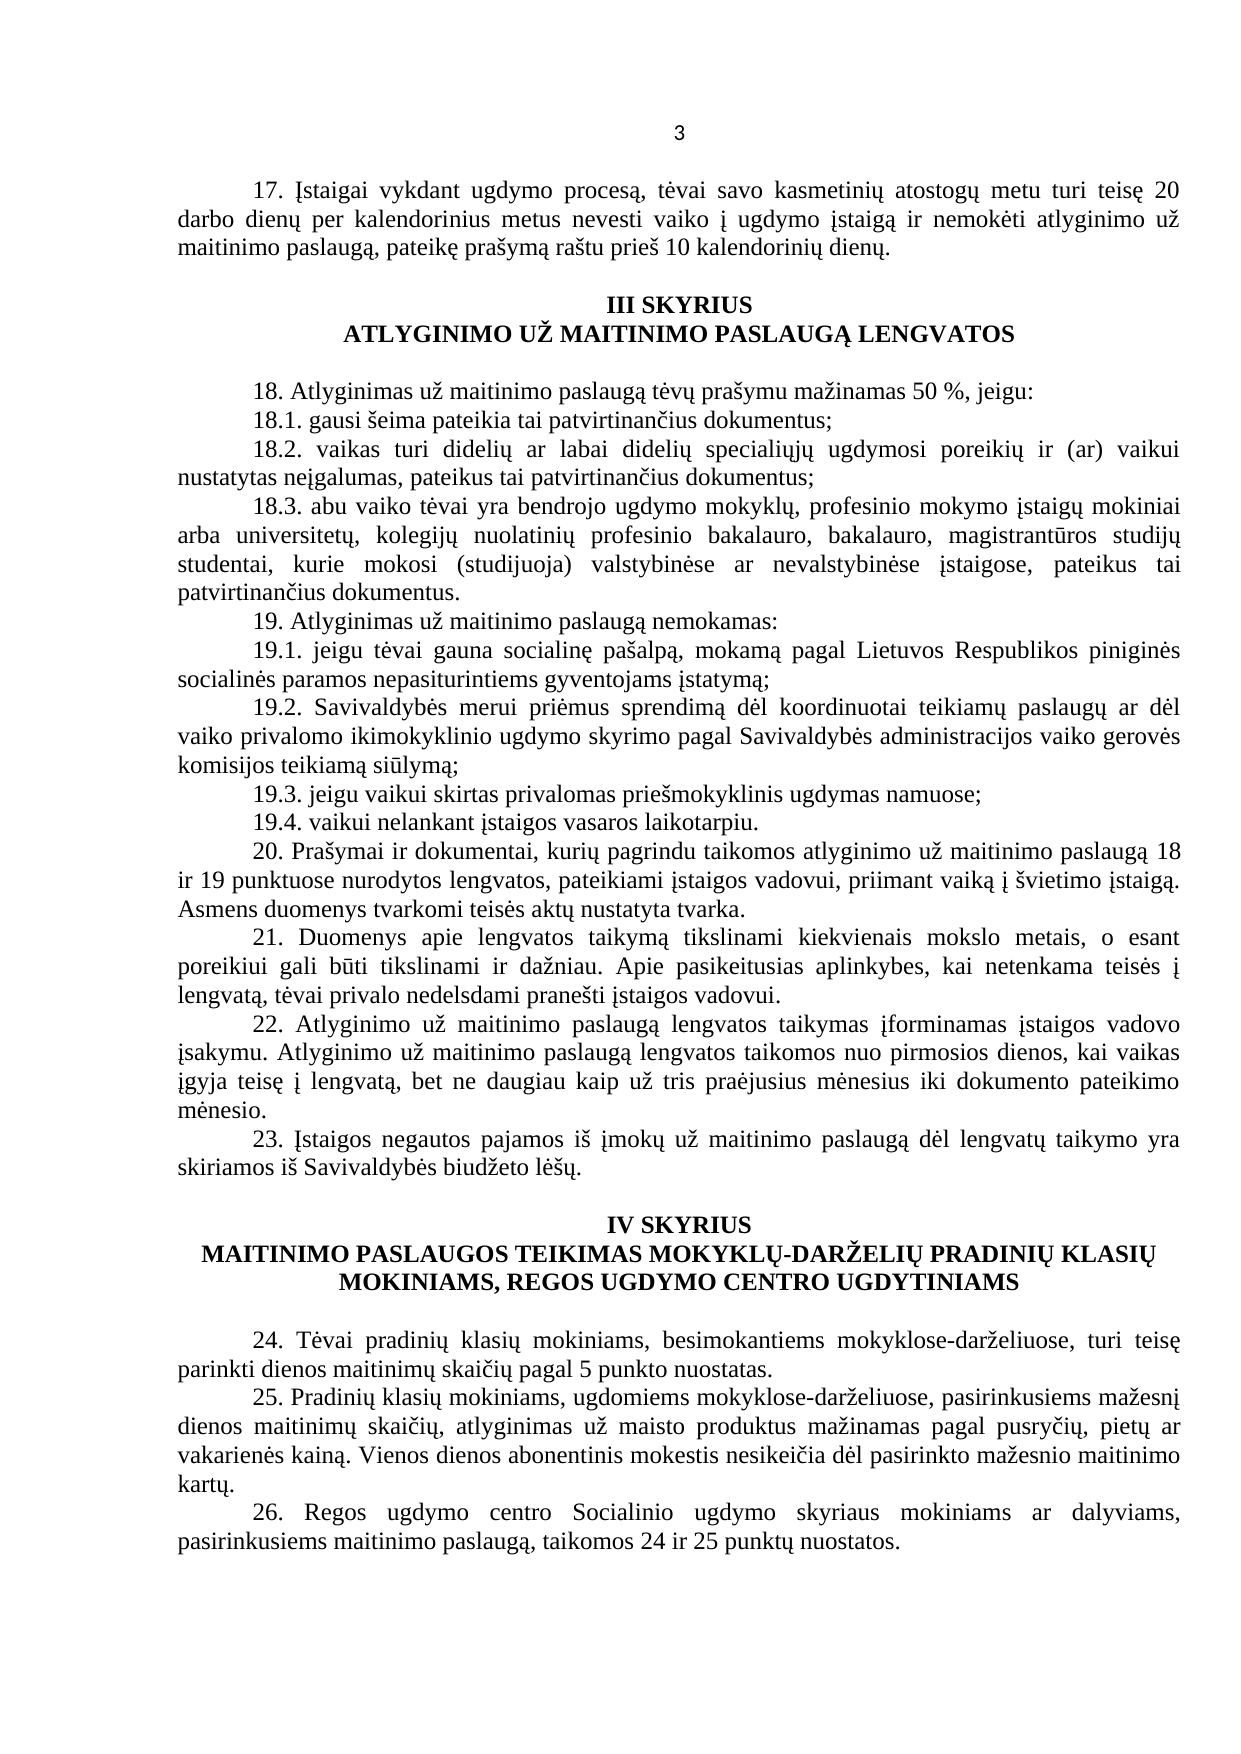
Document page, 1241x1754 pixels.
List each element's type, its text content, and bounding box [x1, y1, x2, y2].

text 19.2. Savivaldybės merui priėmus sprendimą dėl koordinuotai teikiamų paslaugų ar dėl vaiko privalomo ikimokyklinio ugdymo skyrimo pagal Savivaldybės administracijos vaiko gerovės komisijos teikiamą siūlymą; [177, 692, 1181, 779]
text 17. Įstaigai vykdant ugdymo procesą, tėvai savo kasmetinių atostogų metu turi teisę 20 darbo dienų per kalendorinius metus nevesti vaiko į ugdymo įstaigą ir nemokėti atlyginimo už maitinimo paslaugą, pateikę prašymą raštu prieš 10 kalendorinių dienų. [177, 175, 1181, 261]
text 24. Tėvai pradinių klasių mokiniams, besimokantiems mokyklose-darželiuose, turi teisę parinkti dienos maitinimų skaičių pagal 5 punkto nuostatas. [177, 1325, 1181, 1382]
text III SKYRIUS [177, 290, 1181, 319]
text 19.1. jeigu tėvai gauna socialinę pašalpą, mokamą pagal Lietuvos Respublikos piniginės socialinės paramos nepasiturintiems gyventojams įstatymą; [177, 635, 1181, 692]
text 26. Regos ugdymo centro Socialinio ugdymo skyriaus mokiniams ar dalyviams, pasirinkusiems maitinimo paslaugą, taikomos 24 ir 25 punktų nuostatos. [177, 1497, 1181, 1555]
text 19. Atlyginimas už maitinimo paslaugą nemokamas: [177, 606, 1181, 635]
text 19.4. vaikui nelankant įstaigos vasaros laikotarpiu. [177, 807, 1181, 836]
text 20. Prašymai ir dokumentai, kurių pagrindu taikomos atlyginimo už maitinimo paslaugą 18 ir 19 punktuose nurodytos lengvatos, pateikiami įstaigos vadovui, priimant vaiką į švietimo įstaigą. Asmens duomenys tvarkomi teisės aktų nustatyta tvarka. [177, 836, 1181, 922]
text 23. Įstaigos negautos pajamos iš įmokų už maitinimo paslaugą dėl lengvatų taikymo yra skiriamos iš Savivaldybės biudžeto lėšų. [177, 1124, 1181, 1181]
text 18.2. vaikas turi didelių ar labai didelių specialiųjų ugdymosi poreikių ir (ar) vaikui nustatytas neįgalumas, pateikus tai patvirtinančius dokumentus; [177, 434, 1181, 491]
text 21. Duomenys apie lengvatos taikymą tikslinami kiekvienais mokslo metais, o esant poreikiui gali būti tikslinami ir dažniau. Apie pasikeitusias aplinkybes, kai netenkama teisės į lengvatą, tėvai privalo nedelsdami pranešti įstaigos vadovui. [177, 922, 1181, 1009]
text IV SKYRIUS [177, 1210, 1181, 1239]
text 22. Atlyginimo už maitinimo paslaugą lengvatos taikymas įforminamas įstaigos vadovo įsakymu. Atlyginimo už maitinimo paslaugą lengvatos taikomos nuo pirmosios dienos, kai vaikas įgyja teisę į lengvatą, bet ne daugiau kaip už tris praėjusius mėnesius iki dokumento pateikimo mėnesio. [177, 1009, 1181, 1124]
text MAITINIMO PASLAUGOS TEIKIMAS MOKYKLŲ-DARŽELIŲ PRADINIŲ KLASIŲ MOKINIAMS, REGOS UGDYMO CENTRO UGDYTINIAMS [177, 1239, 1181, 1296]
text 18.3. abu vaiko tėvai yra bendrojo ugdymo mokyklų, profesinio mokymo įstaigų mokiniai arba universitetų, kolegijų nuolatinių profesinio bakalauro, bakalauro, magistrantūros studijų studentai, kurie mokosi (studijuoja) valstybinėse ar nevalstybinėse įstaigose, pateikus tai patvirtinančius dokumentus. [177, 491, 1181, 606]
text 18. Atlyginimas už maitinimo paslaugą tėvų prašymu mažinamas 50 %, jeigu: [177, 376, 1181, 405]
text 19.3. jeigu vaikui skirtas privalomas priešmokyklinis ugdymas namuose; [177, 779, 1181, 807]
text 18.1. gausi šeima pateikia tai patvirtinančius dokumentus; [177, 405, 1181, 434]
text 25. Pradinių klasių mokiniams, ugdomiems mokyklose-darželiuose, pasirinkusiems mažesnį dienos maitinimų skaičių, atlyginimas už maisto produktus mažinamas pagal pusryčių, pietų ar vakarienės kainą. Vienos dienos abonentinis mokestis nesikeičia dėl pasirinkto mažesnio maitinimo kartų. [177, 1382, 1181, 1497]
text atlyginimo už maitinimo paslaugą lengvatos [177, 319, 1181, 347]
